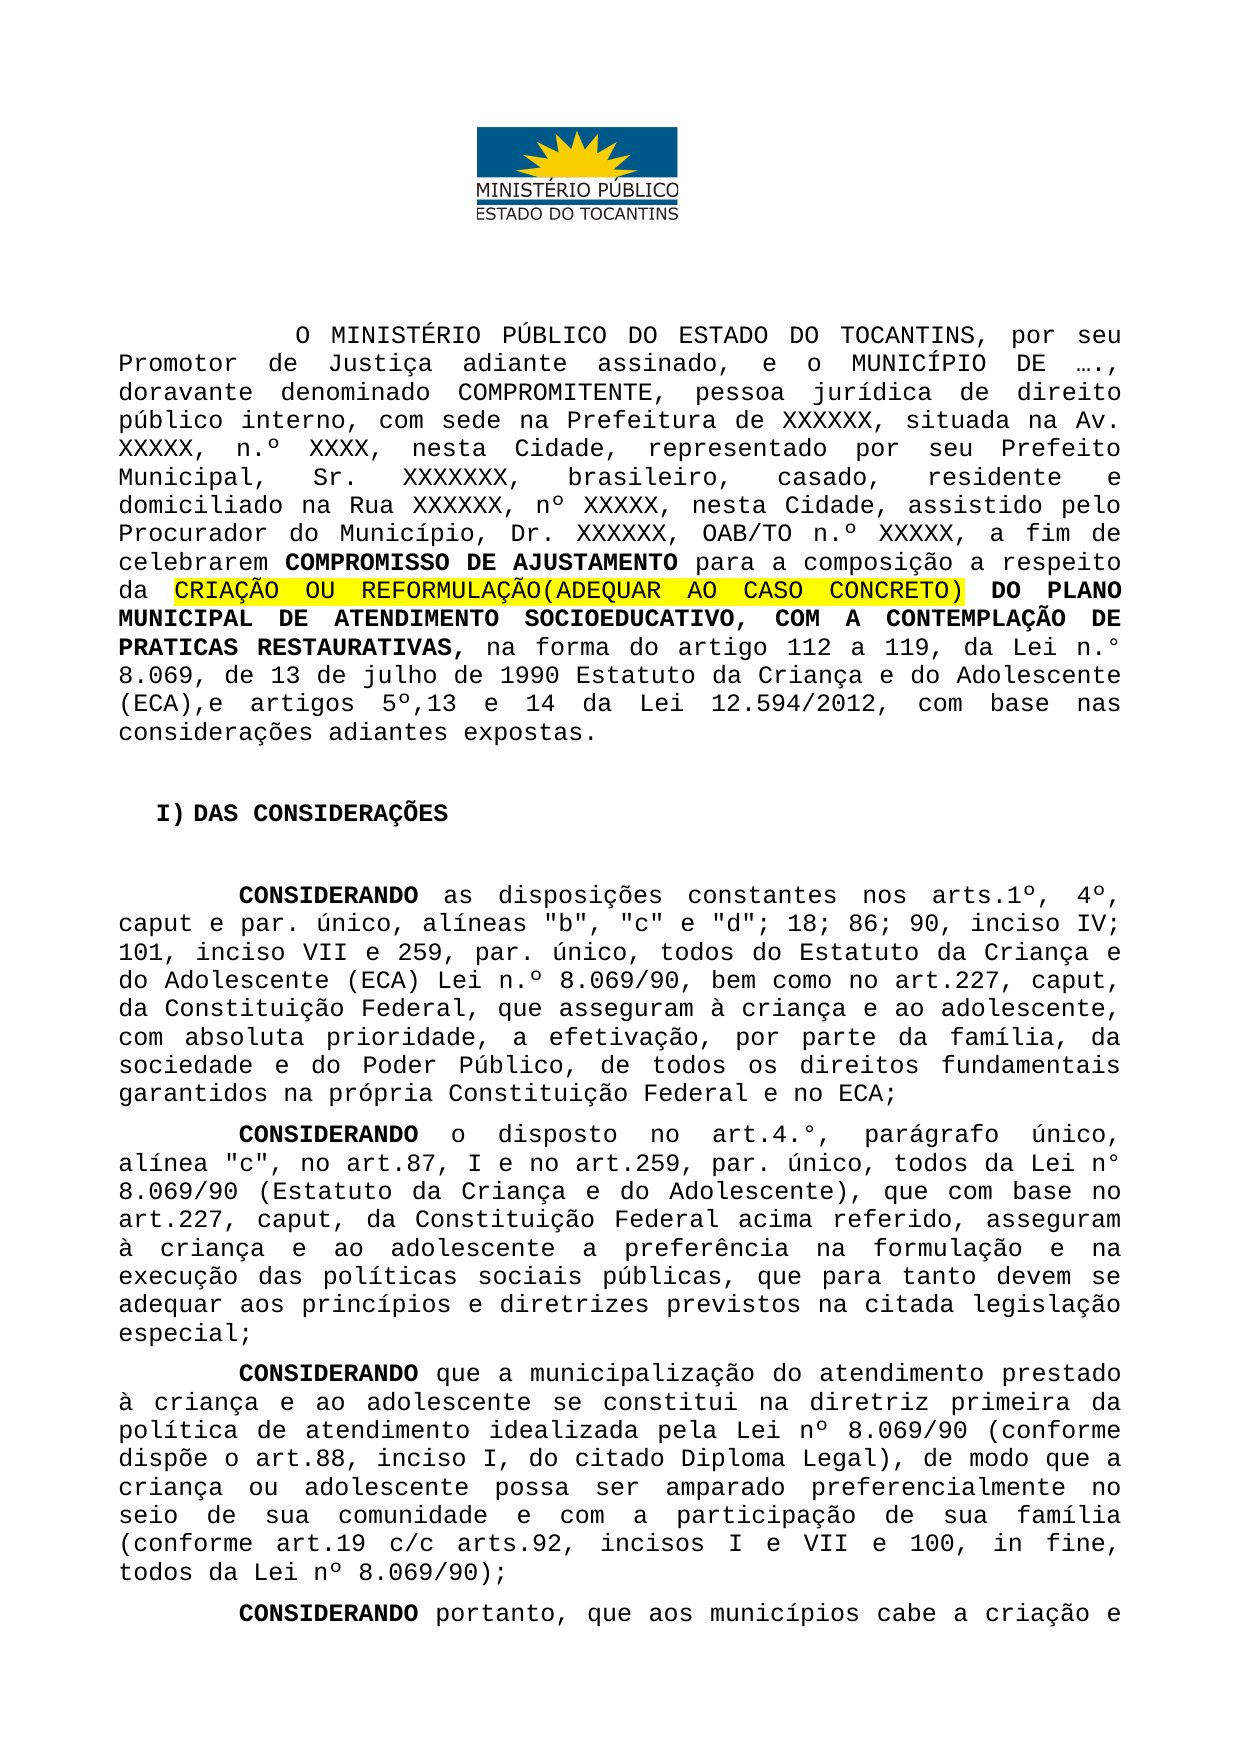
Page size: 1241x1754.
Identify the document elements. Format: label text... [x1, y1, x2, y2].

list DAS CONSIDERAÇÕES [156, 801, 1122, 829]
text O MINISTÉRIO PÚBLICO DO ESTADO DO TOCANTINS, por seu Promotor de Justiça adiante assinado, e o MUNICÍPIO DE …., doravante denominado COMPROMITENTE, pessoa jurídica de direito público interno, com sede na Prefeitura de XXXXXX, situada na Av. XXXXX, n.º XXXX, nesta Cidade, representado por seu Prefeito Municipal, Sr. XXXXXXX, brasileiro, casado, residente e domiciliado na Rua XXXXXX, nº XXXXX, nesta Cidade, assistido pelo Procurador do Município, Dr. XXXXXX, OAB/TO n.º XXXXX, a fim de celebrarem COMPROMISSO DE AJUSTAMENTO para a composição a respeito da CRIAÇÃO OU REFORMULAÇÃO(ADEQUAR AO CASO CONCRETO) DO PLANO MUNICIPAL DE ATENDIMENTO SOCIOEDUCATIVO, COM A CONTEMPLAÇÃO DE PRATICAS RESTAURATIVAS, na forma do artigo 112 a 119, da Lei n.° 8.069, de 13 de julho de 1990 Estatuto da Criança e do Adolescente (ECA),e artigos 5º,13 e 14 da Lei 12.594/2012, com base nas considerações adiantes expostas. [118, 323, 1122, 748]
text CONSIDERANDO as disposições constantes nos arts.1º, 4º, caput e par. único, alíneas "b", "c" e "d"; 18; 86; 90, inciso IV; 101, inciso VII e 259, par. único, todos do Estatuto da Criança e do Adolescente (ECA) Lei n.º 8.069/90, bem como no art.227, caput, da Constituição Federal, que asseguram à criança e ao adolescente, com absoluta prioridade, a efetivação, por parte da família, da sociedade e do Poder Público, de todos os direitos fundamentais garantidos na própria Constituição Federal e no ECA; [118, 883, 1122, 1109]
text CONSIDERANDO que a municipalização do atendimento prestado à criança e ao adolescente se constitui na diretriz primeira da política de atendimento idealizada pela Lei nº 8.069/90 (conforme dispõe o art.88, inciso I, do citado Diploma Legal), de modo que a criança ou adolescente possa ser amparado preferencialmente no seio de sua comunidade e com a participação de sua família (conforme art.19 c/c arts.92, incisos I e VII e 100, in fine, todos da Lei nº 8.069/90); [118, 1361, 1122, 1588]
text CONSIDERANDO portanto, que aos municípios cabe a criação e [118, 1600, 1122, 1628]
text CONSIDERANDO o disposto no art.4.°, parágrafo único, alínea "c", no art.87, I e no art.259, par. único, todos da Lei n° 8.069/90 (Estatuto da Criança e do Adolescente), que com base no art.227, caput, da Constituição Federal acima referido, asseguram à criança e ao adolescente a preferência na formulação e na execução das políticas sociais públicas, que para tanto devem se adequar aos princípios e diretrizes previstos na citada legislação especial; [118, 1122, 1122, 1348]
picture [477, 127, 679, 220]
